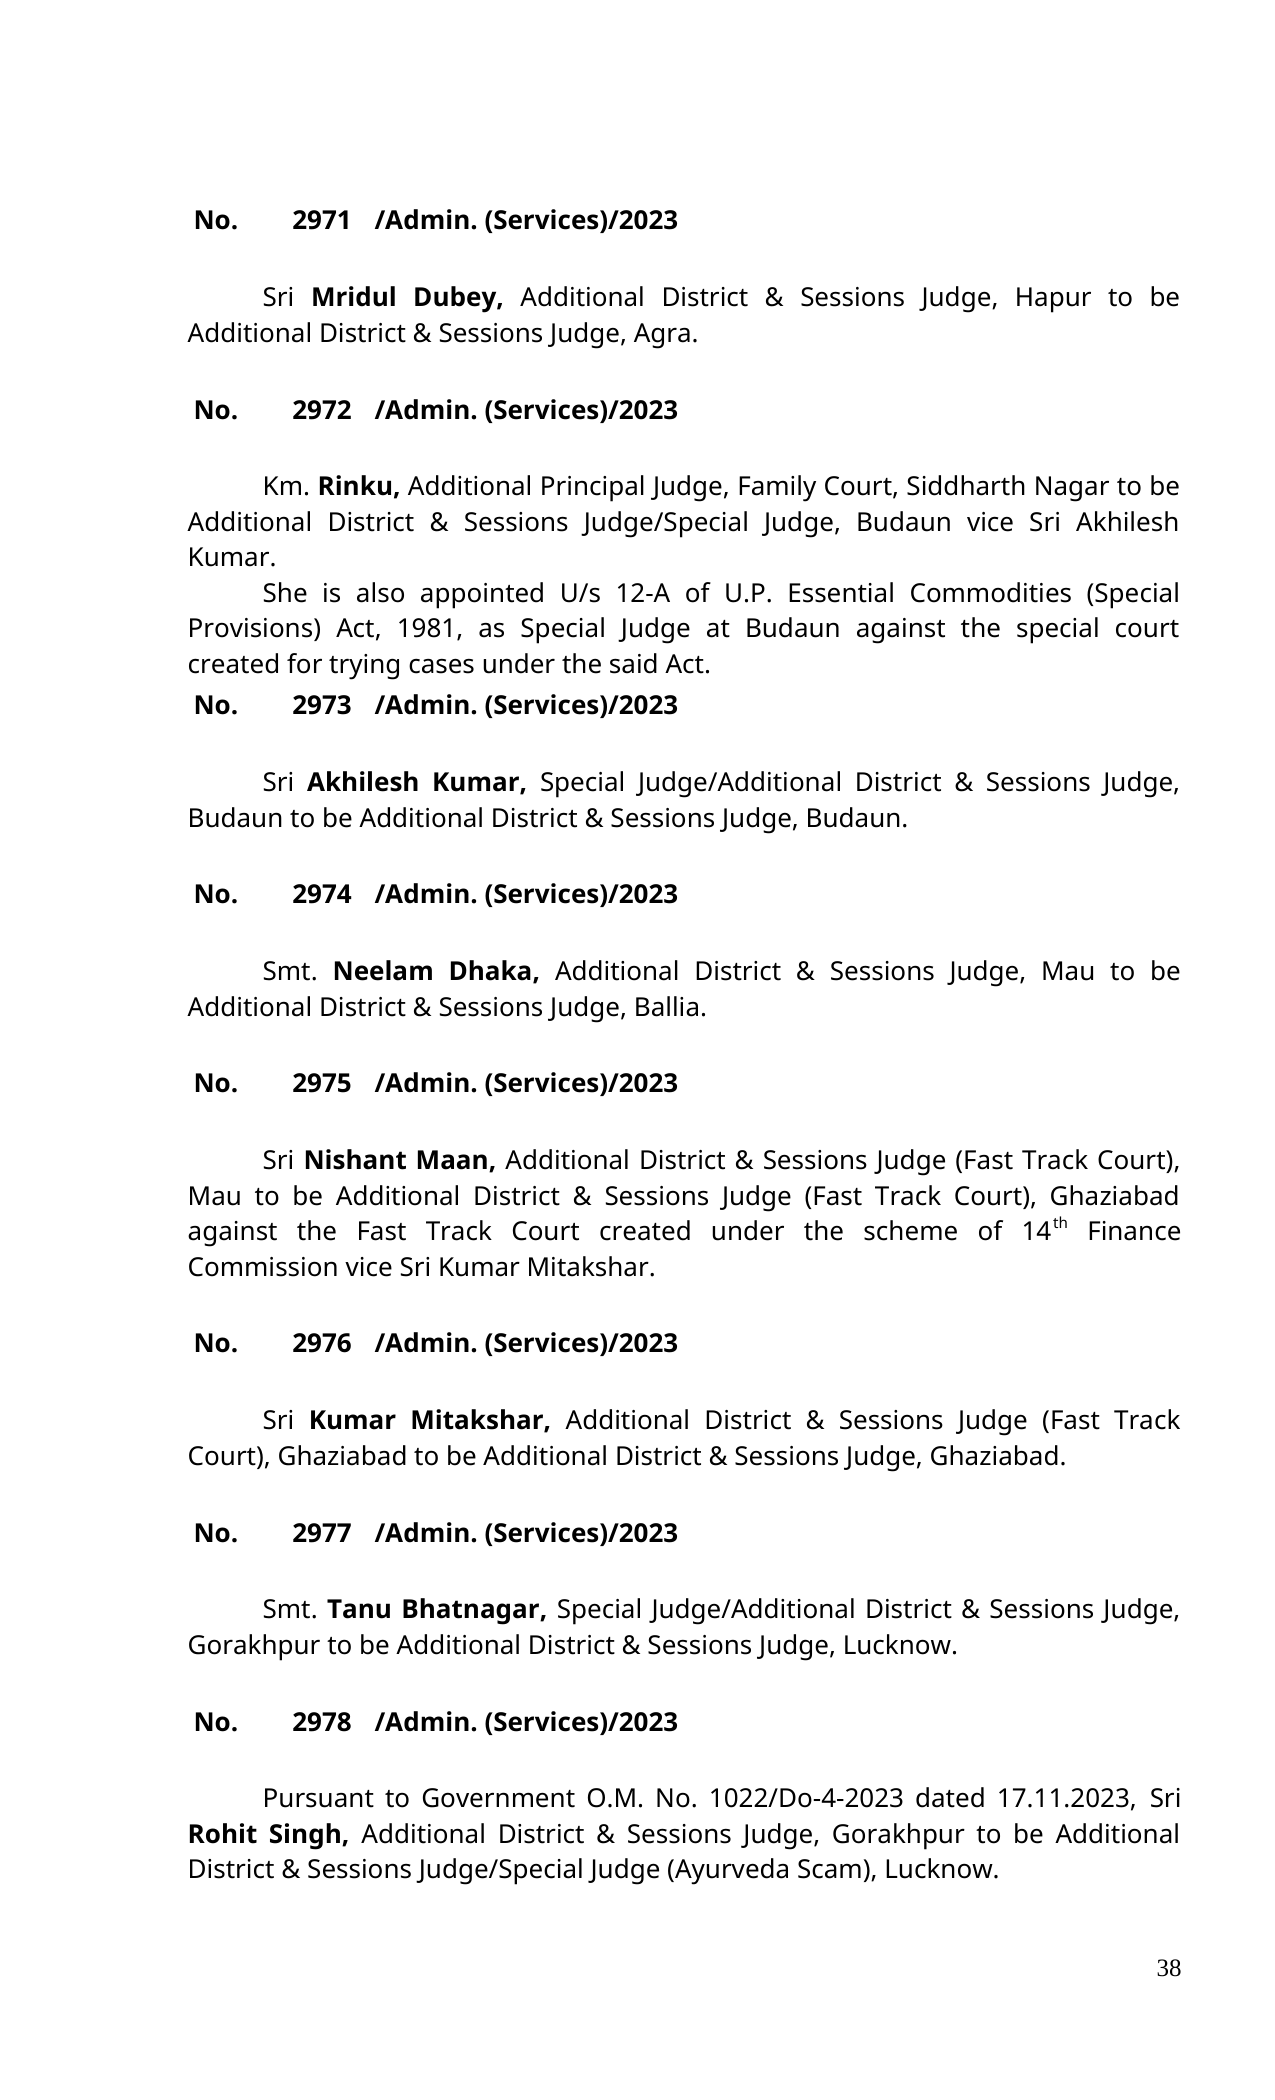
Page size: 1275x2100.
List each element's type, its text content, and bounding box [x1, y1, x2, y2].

table_header [249, 1319, 368, 1366]
text Smt. Neelam Dhaka, Additional District & Sessions Judge, Mau to be Additional District & Sessions Judge, Ballia. [187, 953, 1181, 1024]
table_header /Admin. (Services)/2023 [369, 1698, 762, 1744]
table_header /Admin. (Services)/2023 [369, 870, 762, 917]
table_header No. [188, 1319, 249, 1366]
table_header No. [188, 1059, 249, 1106]
table_header [249, 681, 368, 728]
text Sri Mridul Dubey, Additional District & Sessions Judge, Hapur to be Additional District & Sessions Judge, Agra. [187, 279, 1181, 350]
table_header /Admin. (Services)/2023 [369, 1319, 762, 1366]
table_header /Admin. (Services)/2023 [369, 1059, 762, 1106]
table_header [249, 1698, 368, 1744]
table_header /Admin. (Services)/2023 [369, 196, 762, 243]
table_header /Admin. (Services)/2023 [369, 681, 762, 728]
table_header [249, 386, 368, 432]
text Sri Nishant Maan, Additional District & Sessions Judge (Fast Track Court), Mau to be Additional District & Sessions Judge (Fast Track Court), Ghaziabad against the Fast Track Court created under the scheme of 14th Finance Commission vice Sri Kumar Mitakshar. [187, 1142, 1181, 1284]
table_header No. [188, 1698, 249, 1744]
table_header No. [188, 681, 249, 728]
text Pursuant to Government O.M. No. 1022/Do-4-2023 dated 17.11.2023, Sri Rohit Singh, Additional District & Sessions Judge, Gorakhpur to be Additional District & Sessions Judge/Special Judge (Ayurveda Scam), Lucknow. [187, 1780, 1181, 1887]
table_header [249, 196, 368, 243]
table_header [249, 870, 368, 917]
text Sri Kumar Mitakshar, Additional District & Sessions Judge (Fast Track Court), Ghaziabad to be Additional District & Sessions Judge, Ghaziabad. [187, 1402, 1181, 1473]
text Km. Rinku, Additional Principal Judge, Family Court, Siddharth Nagar to be Additional District & Sessions Judge/Special Judge, Budaun vice Sri Akhilesh Kumar. [187, 468, 1181, 574]
table_header No. [188, 1509, 249, 1555]
table_header [249, 1509, 368, 1555]
text Sri Akhilesh Kumar, Special Judge/Additional District & Sessions Judge, Budaun to be Additional District & Sessions Judge, Budaun. [187, 764, 1181, 835]
table_header No. [188, 870, 249, 917]
table_header No. [188, 196, 249, 243]
table_header No. [188, 386, 249, 432]
table_header [249, 1059, 368, 1106]
text Smt. Tanu Bhatnagar, Special Judge/Additional District & Sessions Judge, Gorakhpur to be Additional District & Sessions Judge, Lucknow. [187, 1591, 1181, 1662]
text She is also appointed U/s 12-A of U.P. Essential Commodities (Special Provisions) Act, 1981, as Special Judge at Budaun against the special court created for trying cases under the said Act. [187, 574, 1181, 681]
table_header /Admin. (Services)/2023 [369, 1509, 762, 1555]
table_header /Admin. (Services)/2023 [369, 386, 762, 432]
